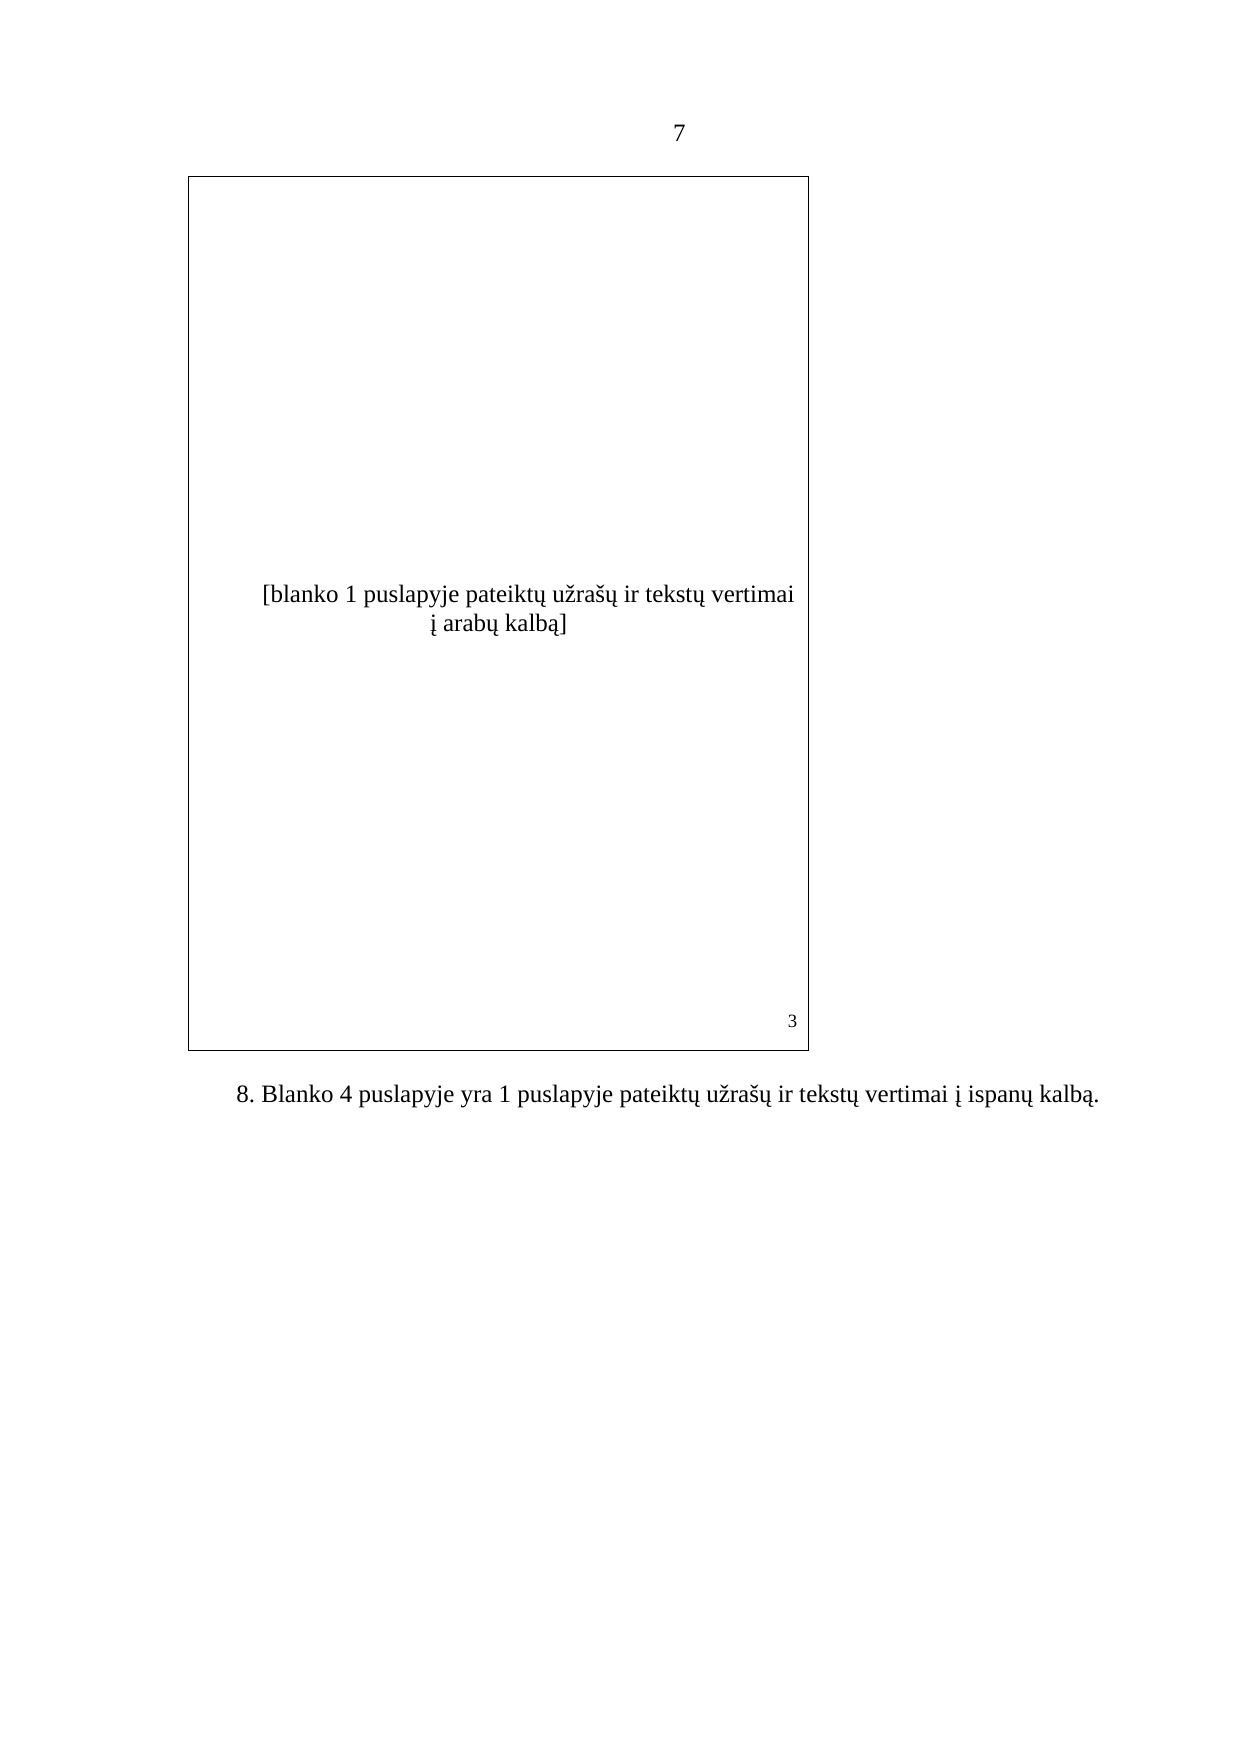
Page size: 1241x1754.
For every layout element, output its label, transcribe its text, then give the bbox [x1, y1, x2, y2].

table_header [blanko 1 puslapyje pateiktų užrašų ir tekstų vertimai į arabų kalbą] 3 [189, 177, 808, 1050]
text 8. Blanko 4 puslapyje yra 1 puslapyje pateiktų užrašų ir tekstų vertimai į ispanų kalbą. [177, 1079, 1181, 1108]
